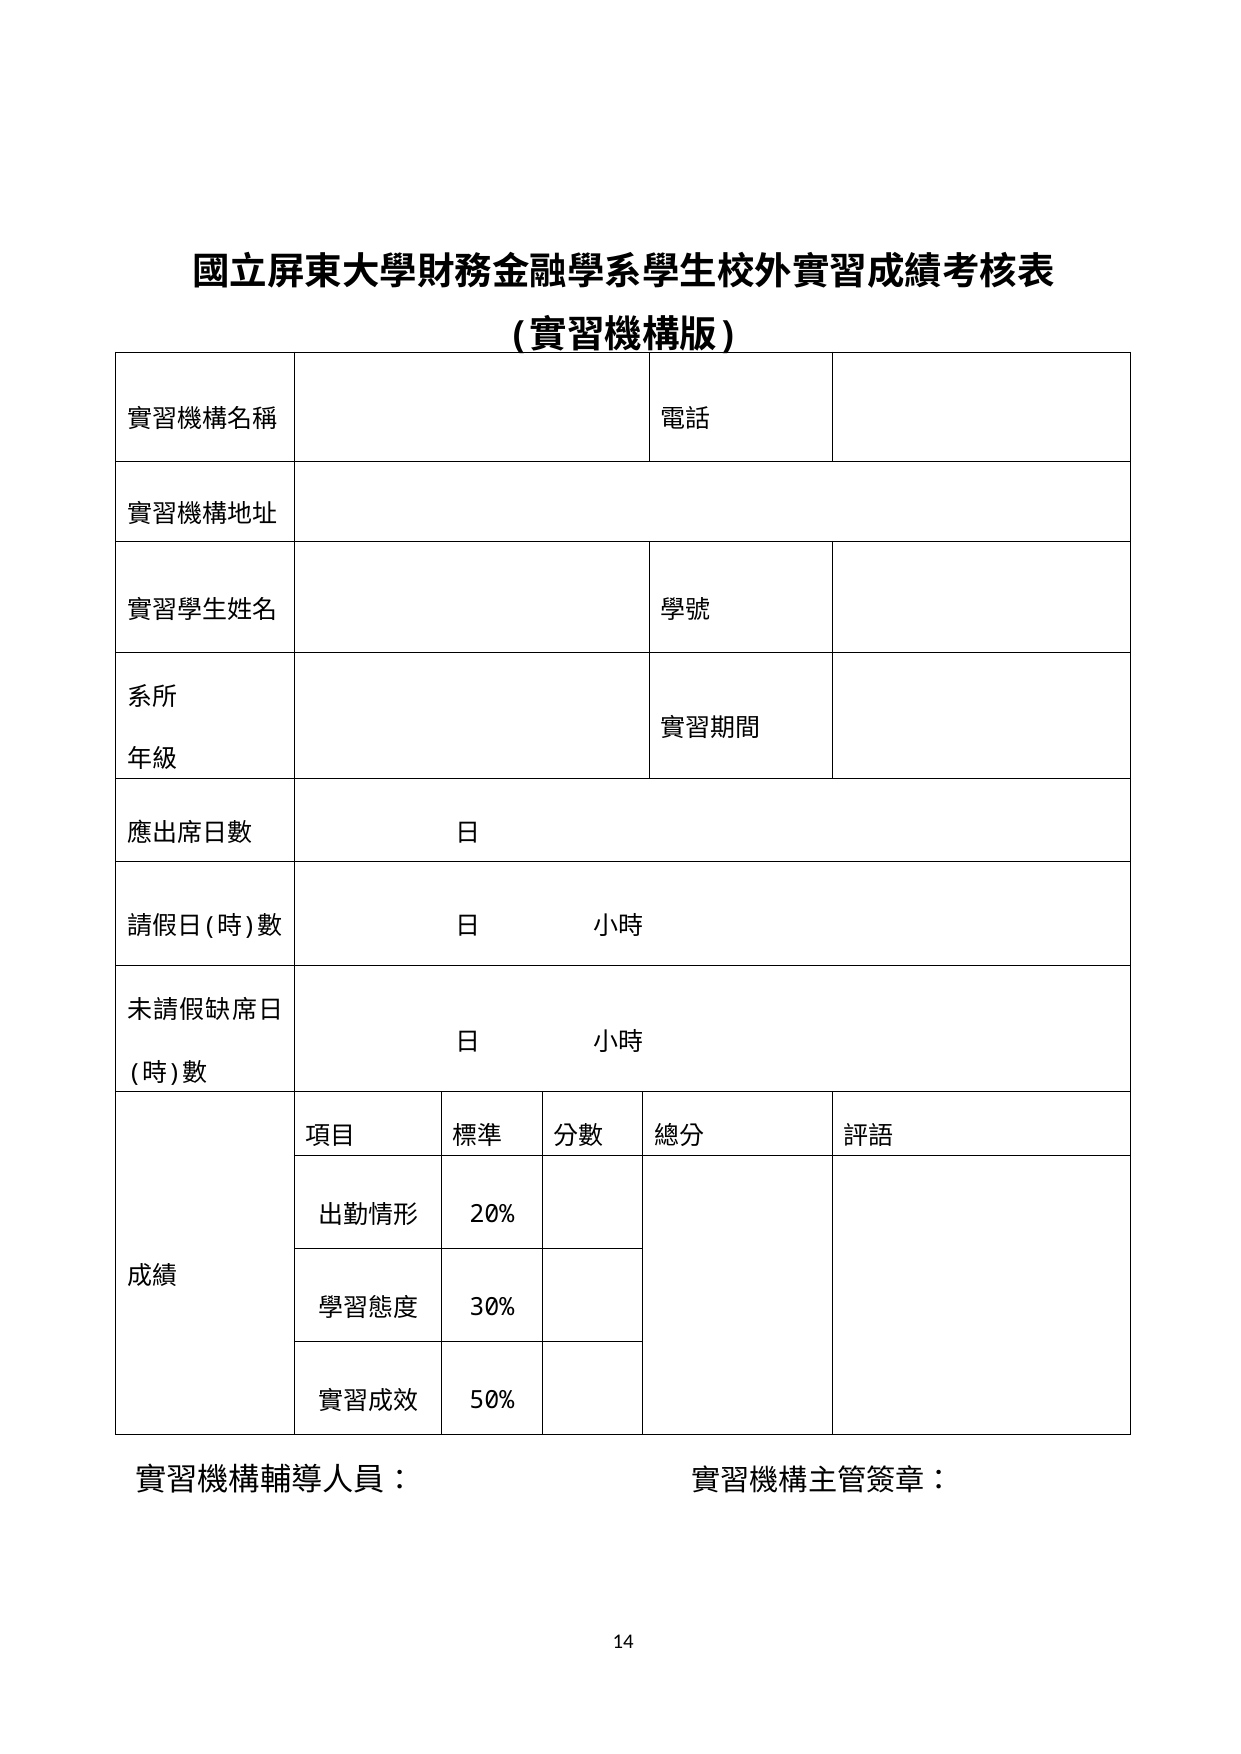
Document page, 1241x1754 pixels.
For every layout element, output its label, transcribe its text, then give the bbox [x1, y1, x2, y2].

table_cell 分數 [543, 1092, 642, 1155]
table_header [295, 353, 649, 461]
table_cell 日 小時 [295, 966, 1130, 1091]
text 實習機構輔導人員： 實習機構主管簽章： [65, 1435, 1181, 1498]
table_header [833, 353, 1130, 461]
table_cell 未請假缺席日(時)數 [116, 966, 294, 1091]
table_cell 日 [295, 779, 1130, 861]
table_cell 學號 [650, 542, 832, 652]
table_cell 日 小時 [295, 862, 1130, 965]
table_cell 標準 [442, 1092, 542, 1155]
table_cell 請假日(時)數 [116, 862, 294, 965]
table_cell [643, 1156, 832, 1434]
table_cell [295, 462, 1130, 541]
table_cell 20% [442, 1156, 542, 1248]
table_cell [543, 1249, 642, 1341]
table_cell [833, 542, 1130, 652]
table_cell 系所 年級 [116, 653, 294, 778]
table_cell 50% [442, 1342, 542, 1434]
table_cell 出勤情形 [295, 1156, 441, 1248]
table_cell [833, 653, 1130, 778]
table_cell 評語 [833, 1092, 1130, 1155]
table_header 電話 [650, 353, 832, 461]
table_cell 項目 [295, 1092, 441, 1155]
table_cell 30% [442, 1249, 542, 1341]
table_cell 實習機構地址 [116, 462, 294, 541]
subtitle (實習機構版) [65, 289, 1181, 352]
table_cell 實習成效 [295, 1342, 441, 1434]
table_cell [295, 542, 649, 652]
subtitle 國立屏東大學財務金融學系學生校外實習成績考核表 [65, 227, 1181, 289]
table_cell [543, 1156, 642, 1248]
table_cell 總分 [643, 1092, 832, 1155]
table_cell [833, 1156, 1130, 1434]
table_cell 實習期間 [650, 653, 832, 778]
table_cell [295, 653, 649, 778]
table_cell 學習態度 [295, 1249, 441, 1341]
table_header 實習機構名稱 [116, 353, 294, 461]
table_cell [543, 1342, 642, 1434]
table_cell 應出席日數 [116, 779, 294, 861]
table_cell 實習學生姓名 [116, 542, 294, 652]
table_cell 成績 [116, 1092, 294, 1434]
